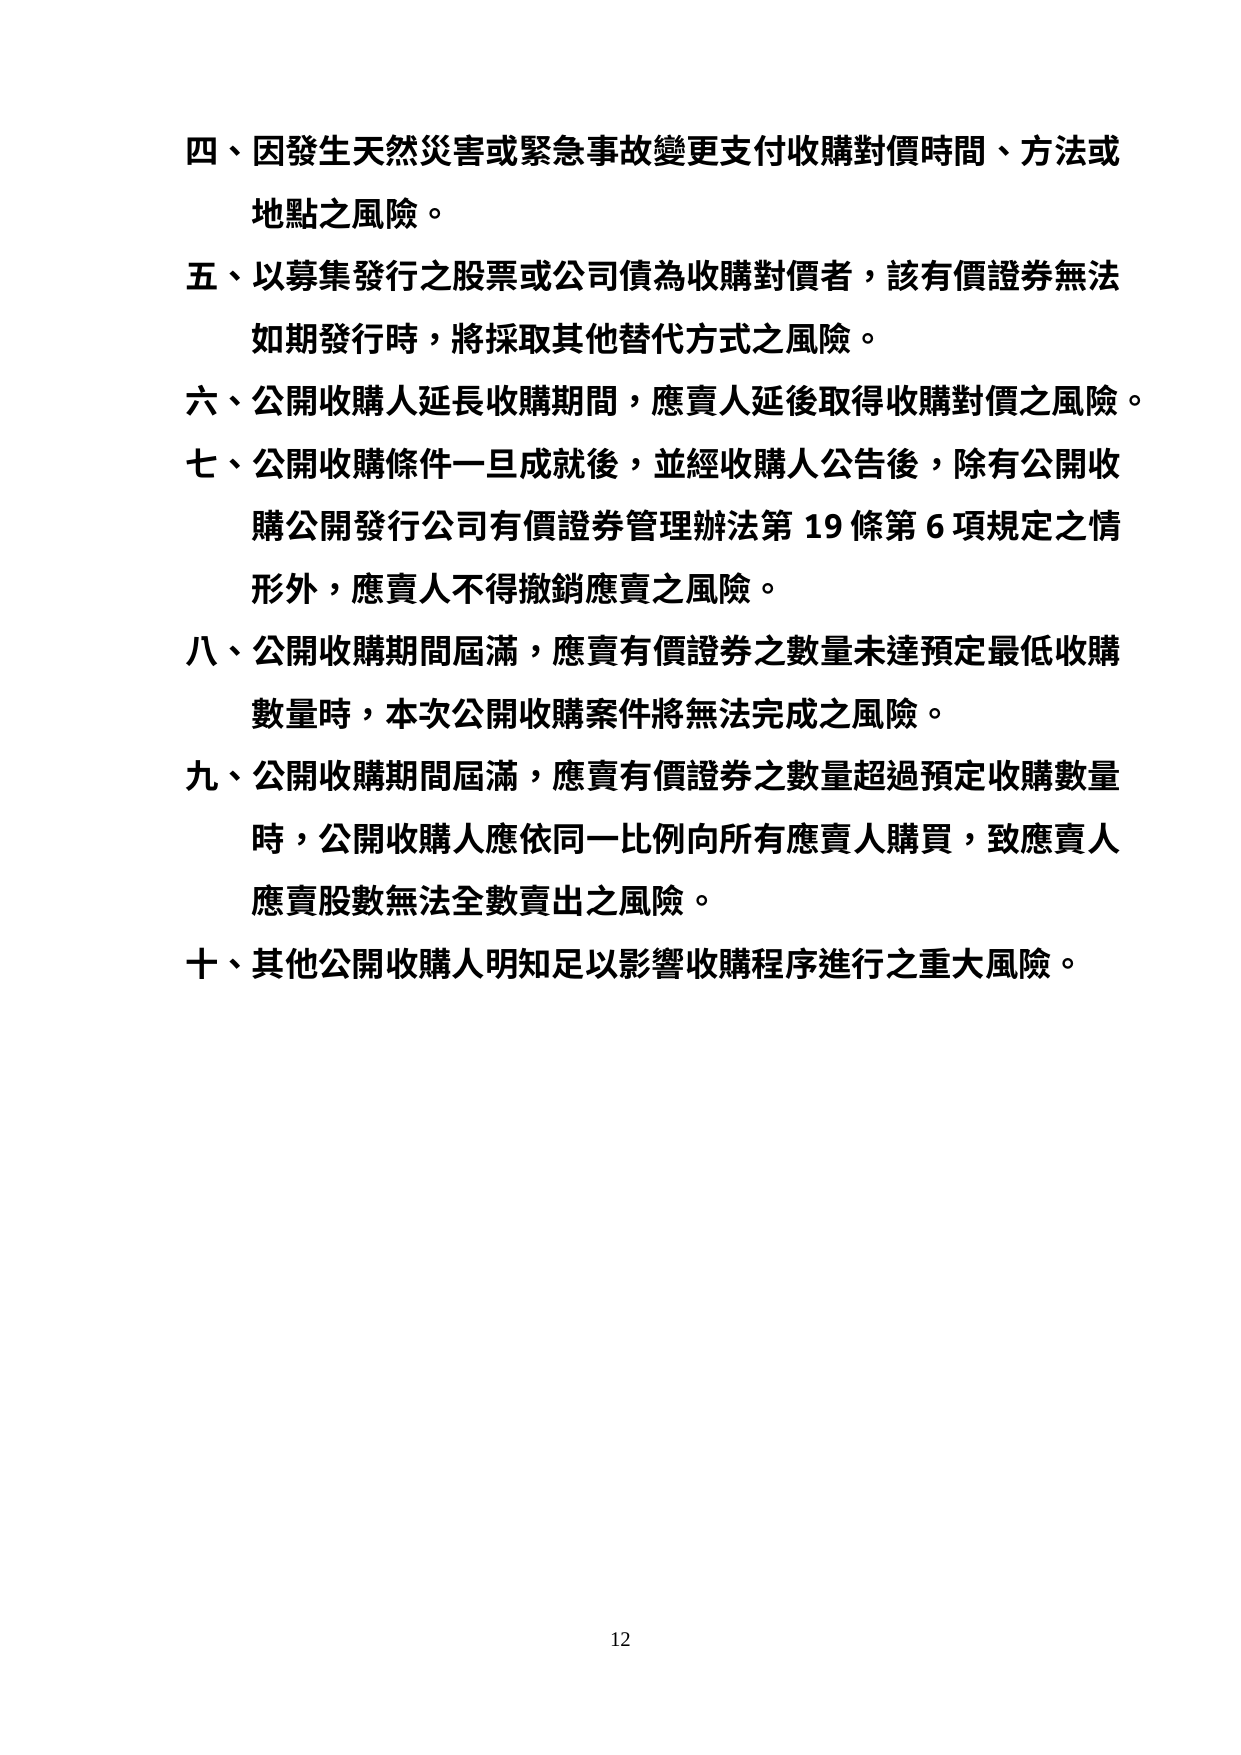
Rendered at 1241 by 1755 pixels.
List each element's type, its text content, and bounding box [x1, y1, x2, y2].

text 六、公開收購人延長收購期間，應賣人延後取得收購對價之風險。 [185, 358, 1122, 420]
text 九、公開收購期間屆滿，應賣有價證券之數量超過預定收購數量時，公開收購人應依同一比例向所有應賣人購買，致應賣人應賣股數無法全數賣出之風險。 [185, 733, 1122, 920]
text 五、以募集發行之股票或公司債為收購對價者，該有價證券無法如期發行時，將採取其他替代方式之風險。 [185, 233, 1122, 358]
text 十、其他公開收購人明知足以影響收購程序進行之重大風險。 [185, 920, 1122, 983]
text 八、公開收購期間屆滿，應賣有價證券之數量未達預定最低收購數量時，本次公開收購案件將無法完成之風險。 [185, 608, 1122, 733]
text 四、因發生天然災害或緊急事故變更支付收購對價時間、方法或地點之風險。 [185, 108, 1122, 233]
text 七、公開收購條件一旦成就後，並經收購人公告後，除有公開收購公開發行公司有價證券管理辦法第19條第6項規定之情形外，應賣人不得撤銷應賣之風險。 [185, 420, 1122, 608]
